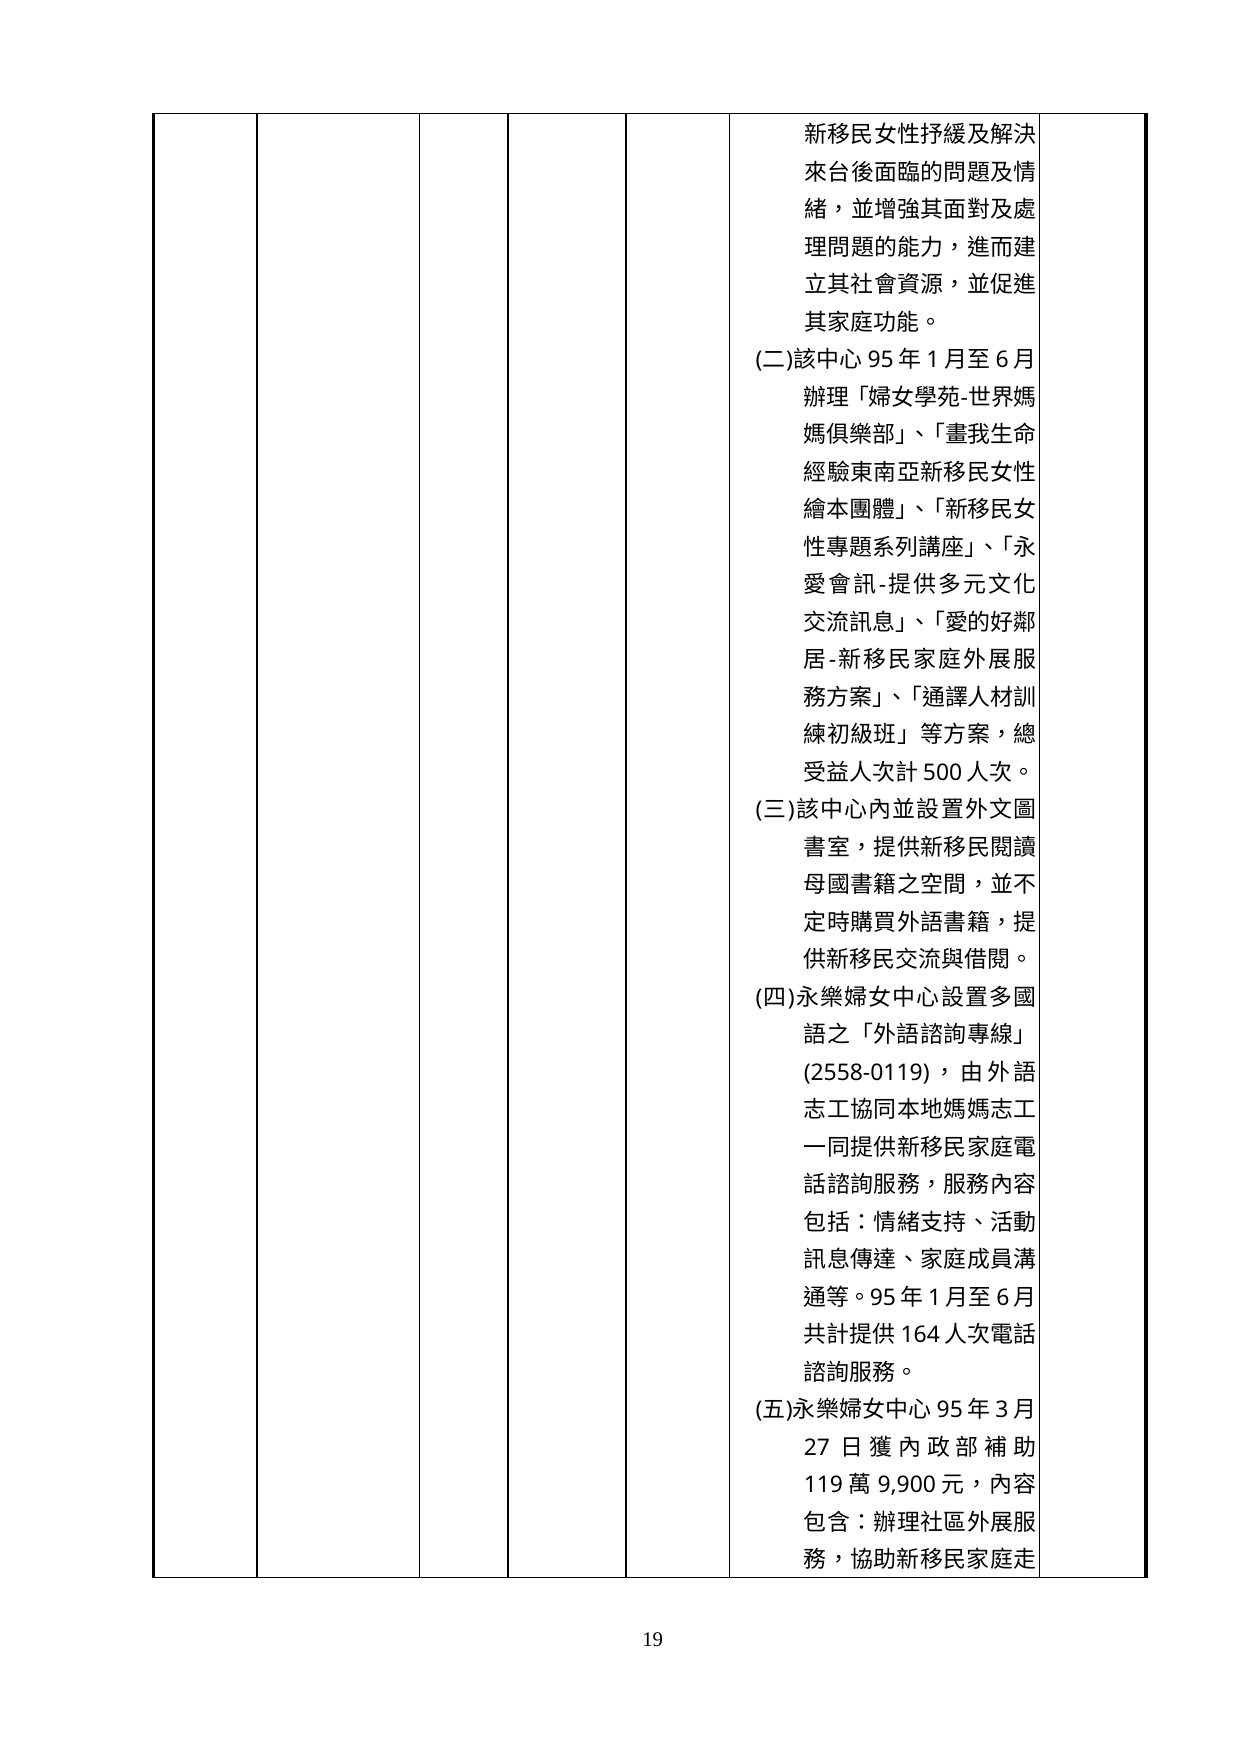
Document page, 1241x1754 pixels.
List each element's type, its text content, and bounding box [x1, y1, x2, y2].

table_cell [420, 114, 507, 1577]
table_cell [258, 114, 419, 1577]
table_cell 內政部 戶政司： 95年3月至6月愛護外籍配偶專線之有效服務量共計2,143件，依國籍別分析服務量前3項依序為越南籍服務量計1,163件，佔有效服務量54.3%；大陸籍服務量339件，佔有效服務量15.8%；印尼籍217件，佔有效服務量10.1%。依諮詢項目諮詢前3項為『居留定居』668件，『法律資訊』371件，『家庭關係』207件。 外交部 外交部已填送「外籍與大陸配偶生活適應輔導諮詢服務窗口彙整表」提供民眾諮詢。 陸委會 目前海基會及中華救助總會持續提供大陸配偶在生活適應諮詢相關服務。 退輔會 依據本會95年5月9日輔參字第0950001346號函規定，本會所屬22個服務機構應成立外籍與大陸配偶服務聯繫與協調之「單一窗口」，指定專人，提供渠等生活適應相關諮詢及服務。 臺北市政府 一、警察局 (一)本局外事服務中心設立9個單一服務窗口、1個預約件服務窗口及1個簡易件服務窗口，受理外籍配偶辦理外僑居、停留及警察刑事紀錄證明等案件申請，並提供相關居、停留法令諮詢服務(地址：臺北市中正區延平南路96號；電話02-23817494、23756702、23756703) (二)本局受理辦理外籍配偶居留證及良民證計628件628人、外僑居留證計2,180件2,180人。 (三)外籍配偶辦理歸化程序所需「警察刑事紀錄證明」暨「外僑居留證明」等，本局已建立網路申請作業，俾減少民眾往返奔波(網址：www.e-service.taipei.gov.tw)。 二、民政局 (一)服務更廣大的新移民朋 友，繼新移民會館（南港區）後，臺北市於95年6月11日成立第2座新移民會館（萬華區）（臺北市長沙街2段171號）。 (二)該館備有完善設施，如1 樓設有服務臺、輕食料理區，提供開放式料理台；3樓規劃兒童遊戲室與兒童閱讀室、報章雜誌區、研習室、諮詢室、民眾上網區；4樓為大禮堂，期讓新移民增加彼此的交流及互動。 (三)為提供新移民語言無障礙之服務，除訂閱大陸、越語、泰語、印尼語及英語報章雜誌外，更有24小時電話服務，並於週二至週日下午安排越南語通譯人員；週二、週四及週日上午安排印尼語通譯；週三、週六上午安排泰語通譯；週五上午安排英語通譯，下午5點至隔日上午9點則提供電話語音服務及留言功能。 (四)本府於95年1月25日及4月27日召開2次「臺 北市政府新移民照顧輔導措施工作小組會議」，由本府民政局、社會局、勞工局、教育局、衛生局、警察局、交通局、新聞處、公訓中心、秘書處、主計處及文化局等機關出席外，並邀請行政院國軍退除役官兵輔導委員會臺北市榮民服務處及專家學者針對特定議題進行諮詢研討。 (五)架設新移民會館專屬網站（網址http://www.ca.taipei.gov.tw/後再點選「臺北市新移民會館」專區），整合本府各局處及民間團體之相關輔導措施，提供本市新移民最新活動消息及其他資訊分享，並有中文、英文、越南文、印尼文、泰文等多國語文版本。 (六)本市新移民會館局已設立單一諮詢窗口，提供生 活適應諮詢服務，電話： 02-27884911及02-23701046。 三、衛生局:臺北市政府衛生局諮詢服務電話：(02)2728-7118。 四、社會局 (一)設置本市新移民服務之專責婦女中心—永樂婦女服務中心，95年1月至6月共提供87名之新移民個案管理服務，服務內容包括協助新移民女性抒緩及解決來台後面臨的問題及情緒，並增強其面對及處理問題的能力，進而建立其社會資源，並促進其家庭功能。 (二)該中心95年1月至6月辦理「婦女學苑-世界媽媽俱樂部」、「畫我生命經驗東南亞新移民女性繪本團體」、「新移民女性專題系列講座」、「永愛會訊-提供多元文化交流訊息」、「愛的好鄰居-新移民家庭外展服務方案」、「通譯人材訓練初級班」等方案，總受益人次計500人次。 (三)該中心內並設置外文圖書室，提供新移民閱讀母國書籍之空間，並不定時購買外語書籍，提供新移民交流與借閱。 (四)永樂婦女中心設置多國語之「外語諮詢專線」(2558-0119)，由外語志工協同本地媽媽志工一同提供新移民家庭電話諮詢服務，服務內容包括：情緒支持、活動訊息傳達、家庭成員溝通等。95年1月至6月共計提供164人次電話諮詢服務。 (五)永樂婦女中心95年3月27日獲內政部補助119萬9,900元，內容包含：辦理社區外展服務，協助新移民家庭走入社區，建立友伴支持系統；文化敏感度訓練；及改善中心相關環境設備，較具溫馨家庭氣氛，使中心成為新移民的第2個娘家。95年4月至6月社區外展服務受益人次計84人次。 (六)95年補助伊甸基金會、台灣婦女展業協會提供新移民家庭關懷訪視服務，由專業人員及異文化專長人員一同至新移民家中，以母語與新移民交談，排解其溝通障礙，提供新移民家庭福利資訊、情緒支持等服務，讓因家務或子女無法外出之新移民感受到可近的關懷，以更瞭解其需求。95年1月至6月共關懷訪視65個新移民家庭。 五、勞工局 (一)本府勞工局就業服務中心及各就業服務站提供外籍及大陸地區配偶求職相關諮詢、轉銜服務之窗口。 (二)本府勞工局職訓中心辦理職業訓練，針對外籍及大陸地區配偶參訓需求提供諮詢專線2872-1940作為服務窗口。 高雄市政府 民政局 (一)高雄市政府聯合服務中心開設「外籍與大陸配偶諮詢服務窗口」，截至95年6月底止提供各項諮詢及轉介服務共計85件。 (二)於本市各區戶政事務所，置「外籍與大陸配偶生活諮詢服務」單一窗口，提供外籍配偶國籍、戶籍登記之申辦事項諮詢與服務，截至95年6月底止本市各區戶政事務所計服務3,796件 (三)轉發內政部編印之「人身安全宣導手冊」、家暴宣導DVD「普蒲公英之戀」等宣導資料。 臺北縣政府 本縣外籍與大陸配偶生活適應輔導諮詢服務窗口將原本02-29679354改為02-89858509 宜蘭縣政府 社會局:提供外籍與大陸配偶生活適應及輔導相關訊息，電話諮詢服務共計76次。 桃園縣政府 一、諮詢服務及輔導:對婦女所遭遇之家庭、婚姻、心理調適、社會適應、等問題提供諮詢輔導服務，共224人（大陸籍配偶40人、外籍配偶184人） 二、經濟援助:提供經濟陷困之婦女經濟性補助(急難救助、弱勢民眾、社會資源)。共10人（大陸配偶6人，外籍配偶4人） 三、法律服務或諮詢:提供婦女在法律諮詢服務，以保障其權益，共37人（大陸配偶2人，外籍配偶35人） 新竹縣政府 提供縣內外籍配偶申辦「警察刑事紀錄證明書」304份，「外僑居留證」124份及「外國人居留證明書」304份，主動宣導外籍配偶歸化作業流程850人，受理外籍配偶「行方不明」30人，尋獲24人，轉發外籍配偶「台灣地區居留證」227人，辦理外籍配偶「家戶訪問」，主動提供諮詢服務共95人；大陸配偶申辦在台取得永久居留證指紋卡之捺印轄內10人及大陸配偶申辦取得國人身分證流程之服務23人，另提供大陸配偶流動人口登記及對保手續與在台取得合法工作證相關規定諮詢服務。 苗栗縣政府 一、95年1月至6月本府各戶政事務所「外籍與大陸配偶生活適應輔導服務窗口」共計受理416件、「法律諮詢服務窗口」共計受理411件。 二、苗栗縣家庭教育中心提供「885」專線諮詢服務，協助外籍配偶各類家庭、婚姻及親職問題諮詢。 彰化縣政府 於本府民政局及各鄉鎮市戶政事務所設置諮詢服務窗口，提供歸化國籍或定居設籍流程等諮詢資料及戶籍法令諮詢。 南投縣政府 本府民政局、教育局、社會局、衛生局、警察局及家庭教育中心等單位，提供諮詢服務窗口。 雲林縣政府 一、本府聯合服務中心設置有「外籍配偶單一服務窗口」，但是為了縮短外籍配偶服務與資源分配使用之城鄉差距，提升資源的便利性與可近性，並建立最便捷之全縣服務網絡，本縣20個戶政事務所於95年3月28日成立「外籍配偶單一服務窗口」。主要係提供外籍配偶及其家庭成員有關國籍歸化、居留、家暴、人身安全、子女教育輔導、生活適應輔導、就業管道及優生保健等個案諮詢與轉介等服務，同時強化本府跨局室間的統合協調與資源整合工作，促進相關資源、訊息、服務經驗之傳遞與連結，建立最完善之外籍配偶支援系統。 二、於勞工局勞工服務中心設置服務台指派專人提供外籍及大陸配偶就業諮詢。 嘉義縣政府 由本府及外籍配偶家庭服務中心提供諮詢服務外，另各戶政事務所亦設置服務窗口及張掛牌示專人解說，提供索取「外籍及大陸配偶在台生活相關資訊簡冊」，以及協助相關法令諮詢服務。 臺南縣政府 本府於94年於本縣溪南及溪北設置2處「外籍配偶家庭服務中心」提供外籍配偶相關諮詢、家庭訪視、個案管理等服務 高雄縣政府 一、社會局 (一)本府以家庭為模式設置鳳山區、岡山區及旗山區三區新移民家庭服務中心整合社區資源並提供在地化服務。95年1月至5月份服務量統計情形如下： 1.個案服務量：電訪服務、關懷訪視、諮詢服務、個案轉介，共計484人次。 2.需求類型：證件協助、子女教養、文化適應、就業協助、經濟問題、家人相處問題、語言協助、醫療保健協助、法律協助等共計438人次 3.社區宣導：針對社區民眾、學校、衛生所護理人員及公所人員等，鳳山、岡山及旗山區，共40場次，約2,000人次 4.機車考照班、外籍配偶成長團體：機車考照3場次、家人團體2場次。 5.製作中心簡介宣導DM及五款多國娃娃磁鐵(柬埔寨、越南、印尼、泰國及中國語言) ，強調多元文化之融合。 6.培訓外籍配偶志工人力服務外籍配偶家庭，目前旗山區新移民家庭服務中心，培訓13名志願服務人員，透過電話諮詢服務及家庭訪視服務模式，提供30服務人次 二、民政局 建置本縣外籍與大陸配偶名冊，以電子郵件傳送本府社會局、衛生局、教育局等相關單位，作為照顧措施之依據。 花蓮縣政府 配合教育局成立新移民學習輔導中心統一建置單一窗口聯繫名冊，於花蓮縣新移民學習網提供各項相關輔導業務宣導及諮詢服務。 澎湖縣政府 一、民政局設置外籍與大陸配偶諮詢服務專線（06）9274400轉268，提供諮詢或轉介服務，本期計受理20件。 二、自去（94）年6月1日警察局成立大陸配偶申請來台「長期居留及定居」申請暨相關法律諮詢服務，本期計長期居留6件、定居9件、法律諮詢46件；特提供「電話提醒辦證」服務，由專人個別電話通知辦證事宜，避免外僑逾期居留情事發生，總計辦理373件，另首創辦理外僑居留證展延申請「到府辦證」計17件。 金門縣政府 本府向內政部申請95年度外籍配偶照顧輔導基金設置外籍配偶家庭服務中心，業奉核定經費補助正籌辦設置事宜，該中心成立後作為外籍配偶相關諮詢與服務窗口，提供各項福利服務。 基隆市政府 設置外籍配偶家庭服務中心提供諮詢輔導： 一、電話諮詢：83人次/80人 二、電話關懷：847人次/821人。 三、家庭訪視：36戶。 四、開案個案管理：15人。 五、個管服務：94人次/37人 六、轉介服務：12人次/9人。 諮詢類型以一般諮詢410人次居多，其次為教育問題295人次。 新竹市政府 提供8人次諮詢服務。 嘉義市政府 一、分別於東、西區戶政事務所設置外籍與大陸配偶在台設籍諮詢單一窗口及服務專線電話。 二、 95年1月至6月提供外籍及大陸配偶相關就業諮詢、轉銜服務計50人。 三、於社會局服務台陳列勞委會職訓局印製之「協助新移民--外籍配偶就業宣導單」、「協助新移民--大陸地區配偶就業宣導單」、「外籍與大陸配偶就業服務宣導單」等宣導資料，供民眾索取。 [730, 114, 1039, 1577]
table_cell [155, 114, 256, 1577]
table_cell 持續辦理 持續由本會各縣市服務機構依照顧須要辦理 [1040, 114, 1144, 1577]
table_cell [627, 114, 729, 1577]
table_cell [509, 114, 625, 1577]
